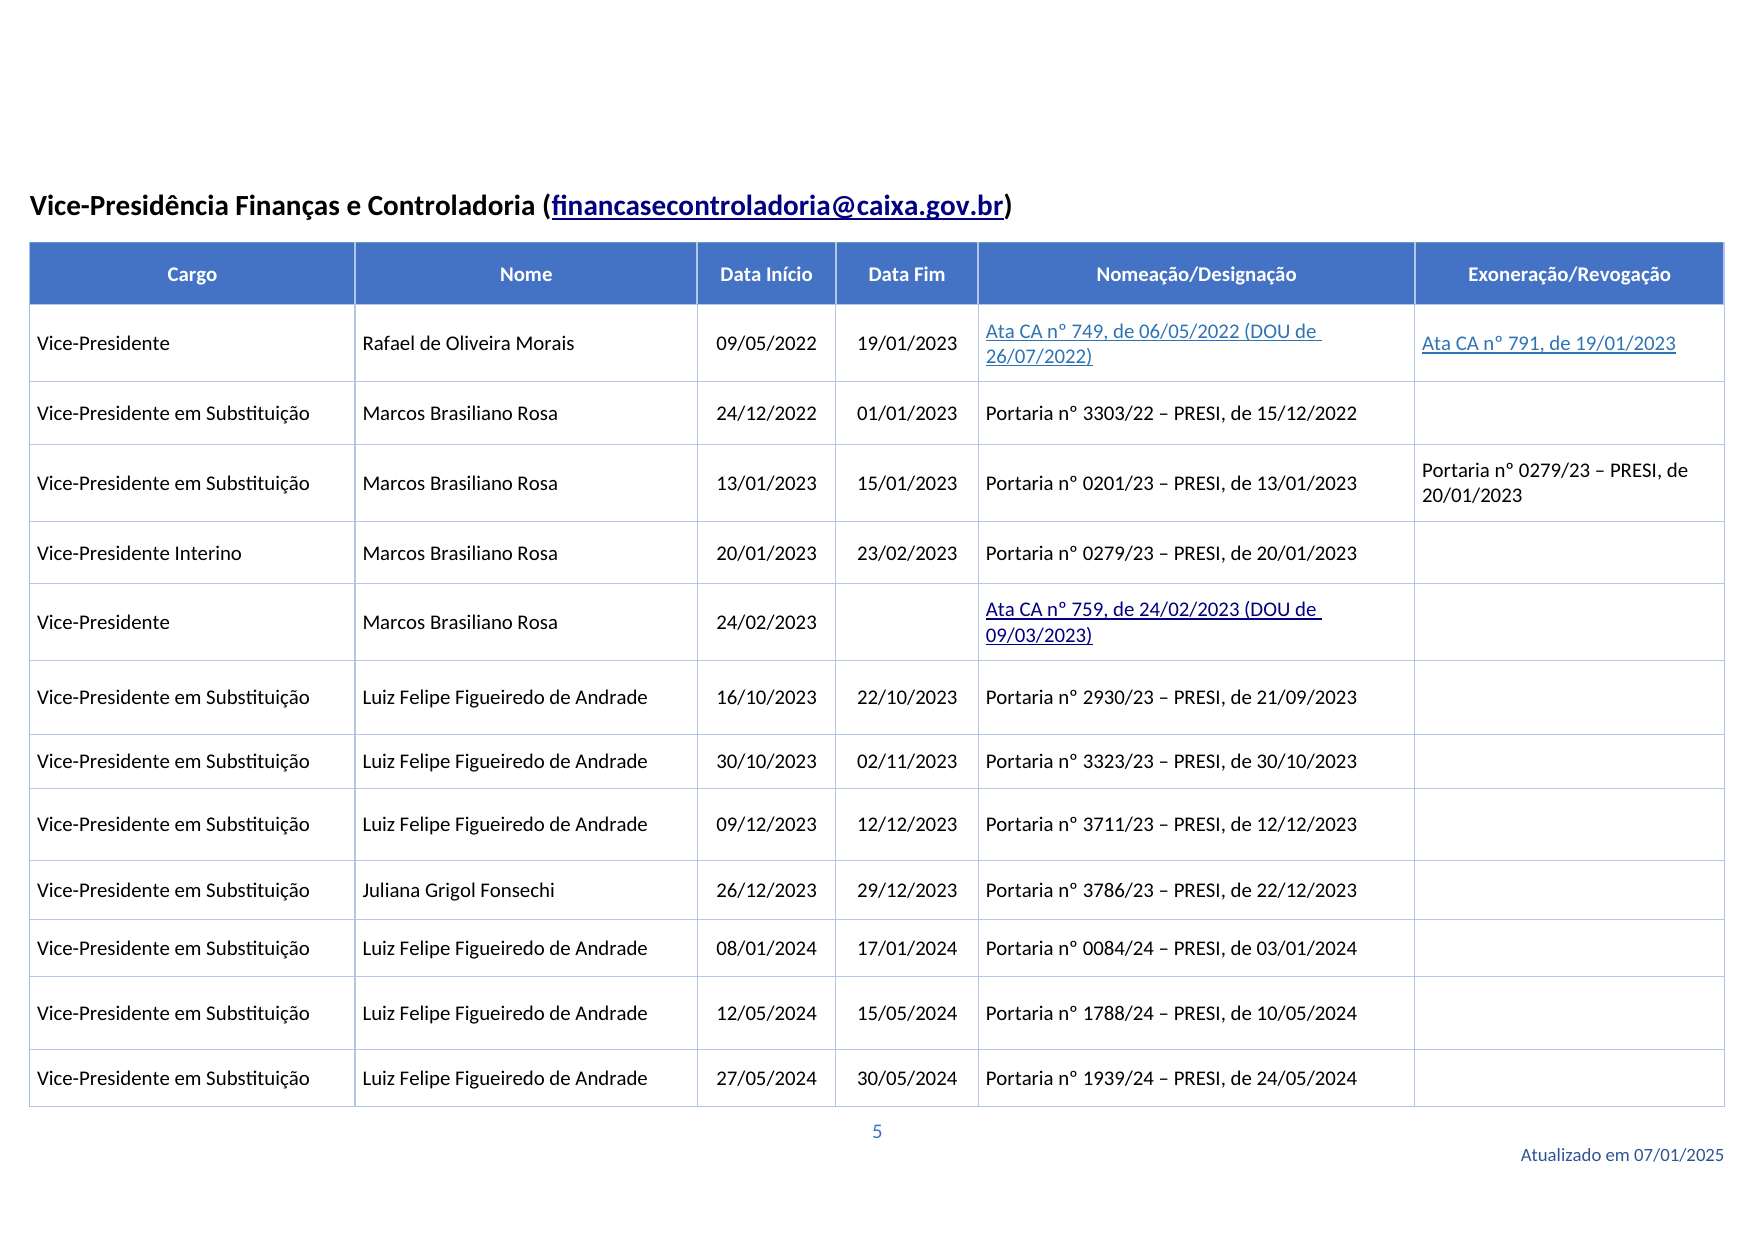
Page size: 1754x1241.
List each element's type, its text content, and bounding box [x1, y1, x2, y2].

text Vice-Presidência Finanças e Controladoria (financasecontroladoria@caixa.gov.br) [29, 187, 1724, 223]
table_cell Luiz Felipe Figueiredo de Andrade [356, 977, 697, 1049]
table_cell 23/02/2023 [836, 522, 978, 583]
table_cell Luiz Felipe Figueiredo de Andrade [356, 920, 697, 976]
table_cell 15/01/2023 [836, 445, 978, 521]
table_cell [1415, 920, 1724, 976]
table_cell Vice-Presidente Interino [30, 522, 354, 583]
table_cell 08/01/2024 [698, 920, 835, 976]
table_cell Vice-Presidente em Substituição [30, 382, 354, 444]
table_cell 09/05/2022 [698, 305, 835, 381]
table_cell Portaria nº 0279/23 – PRESI, de 20/01/2023 [1415, 445, 1724, 521]
table_cell Rafael de Oliveira Morais [356, 305, 697, 381]
table_cell Vice-Presidente em Substituição [30, 920, 354, 976]
table_header Cargo [30, 243, 354, 304]
table_cell 09/12/2023 [698, 789, 835, 859]
table_cell Ata CA nº 791, de 19/01/2023 [1415, 305, 1724, 381]
table_cell 30/05/2024 [836, 1050, 978, 1106]
table_cell Portaria nº 0201/23 – PRESI, de 13/01/2023 [979, 445, 1414, 521]
table_cell Portaria nº 3303/22 – PRESI, de 15/12/2022 [979, 382, 1414, 444]
table_cell [1415, 977, 1724, 1049]
table_cell Luiz Felipe Figueiredo de Andrade [356, 661, 697, 733]
table_cell Luiz Felipe Figueiredo de Andrade [356, 735, 697, 788]
table_cell Luiz Felipe Figueiredo de Andrade [356, 1050, 697, 1106]
table_cell Portaria nº 3711/23 – PRESI, de 12/12/2023 [979, 789, 1414, 859]
table_cell [1415, 861, 1724, 919]
table_cell Portaria nº 0084/24 – PRESI, de 03/01/2024 [979, 920, 1414, 976]
table_cell Portaria nº 3786/23 – PRESI, de 22/12/2023 [979, 861, 1414, 919]
table_cell 22/10/2023 [836, 661, 978, 733]
table_cell 13/01/2023 [698, 445, 835, 521]
table_cell Marcos Brasiliano Rosa [356, 445, 697, 521]
table_header Exoneração/Revogação [1416, 243, 1723, 304]
table_cell 27/05/2024 [698, 1050, 835, 1106]
table_cell [1415, 522, 1724, 583]
table_header Data Fim [837, 243, 977, 304]
table_cell Vice-Presidente [30, 305, 354, 381]
table_cell Portaria nº 2930/23 – PRESI, de 21/09/2023 [979, 661, 1414, 733]
table_cell Vice-Presidente em Substituição [30, 1050, 354, 1106]
table_cell 26/12/2023 [698, 861, 835, 919]
table_cell 01/01/2023 [836, 382, 978, 444]
table_cell Ata CA nº 749, de 06/05/2022 (DOU de 26/07/2022) [979, 305, 1414, 381]
table_cell [1415, 661, 1724, 733]
table_header Nome [356, 243, 696, 304]
table_cell [1415, 584, 1724, 660]
table_cell Ata CA nº 759, de 24/02/2023 (DOU de 09/03/2023) [979, 584, 1414, 660]
table_cell 24/12/2022 [698, 382, 835, 444]
table_cell [836, 584, 978, 660]
table_cell 19/01/2023 [836, 305, 978, 381]
table_cell Marcos Brasiliano Rosa [356, 522, 697, 583]
table_cell Vice-Presidente em Substituição [30, 789, 354, 859]
table_cell Portaria nº 3323/23 – PRESI, de 30/10/2023 [979, 735, 1414, 788]
table_header Nomeação/Designação [979, 243, 1414, 304]
table_cell Luiz Felipe Figueiredo de Andrade [356, 789, 697, 859]
table_header Data Início [698, 243, 835, 304]
table_cell 29/12/2023 [836, 861, 978, 919]
table_cell 20/01/2023 [698, 522, 835, 583]
table_cell Vice-Presidente [30, 584, 354, 660]
table_cell Marcos Brasiliano Rosa [356, 584, 697, 660]
table_cell Vice-Presidente em Substituição [30, 977, 354, 1049]
table_cell Vice-Presidente em Substituição [30, 861, 354, 919]
table_cell 17/01/2024 [836, 920, 978, 976]
table_cell Portaria nº 0279/23 – PRESI, de 20/01/2023 [979, 522, 1414, 583]
table_cell Juliana Grigol Fonsechi [356, 861, 697, 919]
table_cell [1415, 735, 1724, 788]
table_cell Vice-Presidente em Substituição [30, 735, 354, 788]
table_cell 24/02/2023 [698, 584, 835, 660]
table_cell 30/10/2023 [698, 735, 835, 788]
table_cell 02/11/2023 [836, 735, 978, 788]
table_cell [1415, 382, 1724, 444]
table_cell 15/05/2024 [836, 977, 978, 1049]
table_cell Portaria nº 1939/24 – PRESI, de 24/05/2024 [979, 1050, 1414, 1106]
table_cell [1415, 1050, 1724, 1106]
table_cell 16/10/2023 [698, 661, 835, 733]
table_cell Portaria nº 1788/24 – PRESI, de 10/05/2024 [979, 977, 1414, 1049]
table_cell Vice-Presidente em Substituição [30, 661, 354, 733]
table_cell 12/12/2023 [836, 789, 978, 859]
table_cell [1415, 789, 1724, 859]
table_cell Vice-Presidente em Substituição [30, 445, 354, 521]
table_cell Marcos Brasiliano Rosa [356, 382, 697, 444]
table_cell 12/05/2024 [698, 977, 835, 1049]
